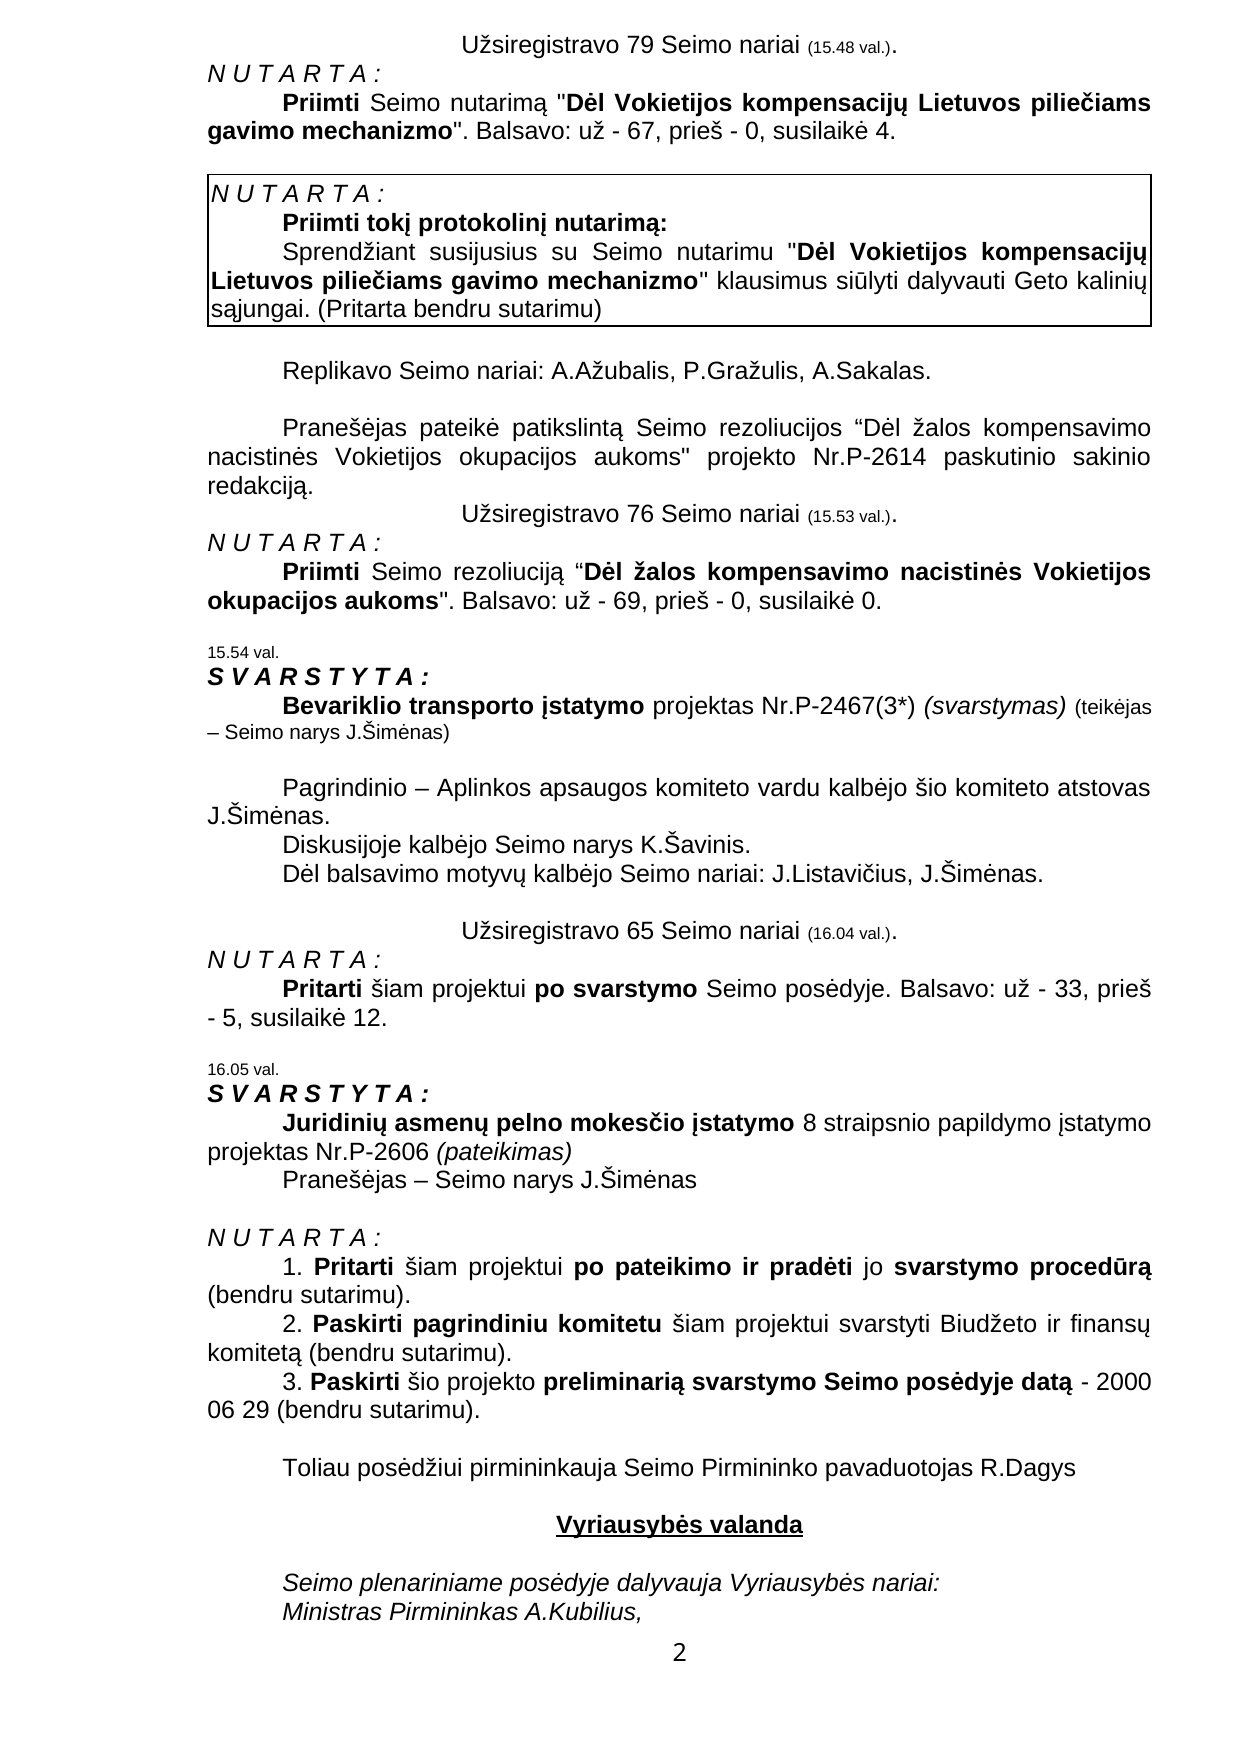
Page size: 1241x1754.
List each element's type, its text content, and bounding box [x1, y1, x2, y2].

text Užsiregistravo 65 Seimo nariai (16.04 val.). [207, 916, 1152, 945]
text 16.05 val. [207, 1060, 1152, 1079]
text Toliau posėdžiui pirmininkauja Seimo Pirmininko pavaduotojas R.Dagys [207, 1453, 1152, 1482]
text Priimti Seimo nutarimą "Dėl Vokietijos kompensacijų Lietuvos piliečiams gavimo mechanizmo". Balsavo: už - 67, prieš - 0, susilaikė 4. [207, 87, 1152, 145]
text S V A R S T Y T A : [207, 662, 1152, 691]
text 2. Paskirti pagrindiniu komitetu šiam projektui svarstyti Biudžeto ir finansų komitetą (bendru sutarimu). [207, 1309, 1152, 1367]
text 1. Pritarti šiam projektui po pateikimo ir pradėti jo svarstymo procedūrą (bendru sutarimu). [207, 1252, 1152, 1309]
text N U T A R T A : [209, 175, 1150, 202]
text 3. Paskirti šio projekto preliminarią svarstymo Seimo posėdyje datą - 2000 06 29 (bendru sutarimu). [207, 1367, 1152, 1424]
text Užsiregistravo 76 Seimo nariai (15.53 val.). [207, 499, 1152, 528]
text Vyriausybės valanda [207, 1510, 1152, 1539]
text N U T A R T A : [207, 1223, 1152, 1252]
text Sprendžiant susijusius su Seimo nutarimu "Dėl Vokietijos kompensacijų Lietuvos piliečiams gavimo mechanizmo" klausimus siūlyti dalyvauti Geto kalinių sąjungai. (Pritarta bendru sutarimu) [209, 231, 1150, 325]
text Pranešėjas – Seimo narys J.Šimėnas [207, 1165, 1152, 1194]
text Pranešėjas pateikė patikslintą Seimo rezoliucijos “Dėl žalos kompensavimo nacistinės Vokietijos okupacijos aukoms" projekto Nr.P-2614 paskutinio sakinio redakciją. [207, 413, 1152, 499]
text Užsiregistravo 79 Seimo nariai (15.48 val.). [207, 30, 1152, 59]
text Ministras Pirmininkas A.Kubilius, [207, 1597, 1152, 1625]
text Diskusijoje kalbėjo Seimo narys K.Šavinis. [207, 830, 1152, 859]
text N U T A R T A : [207, 59, 1152, 87]
text Priimti tokį protokolinį nutarimą: [209, 202, 1150, 231]
text Dėl balsavimo motyvų kalbėjo Seimo nariai: J.Listavičius, J.Šimėnas. [207, 859, 1152, 887]
text Seimo plenariniame posėdyje dalyvauja Vyriausybės nariai: [207, 1568, 1152, 1597]
text 15.54 val. [207, 643, 1152, 662]
text Bevariklio transporto įstatymo projektas Nr.P-2467(3*) (svarstymas) (teikėjas – Seimo narys J.Šimėnas) [207, 691, 1152, 744]
text N U T A R T A : [207, 945, 1152, 974]
text N U T A R T A : [207, 528, 1152, 557]
text Priimti Seimo rezoliuciją “Dėl žalos kompensavimo nacistinės Vokietijos okupacijos aukoms". Balsavo: už - 69, prieš - 0, susilaikė 0. [207, 557, 1152, 614]
text Replikavo Seimo nariai: A.Ažubalis, P.Gražulis, A.Sakalas. [207, 356, 1152, 384]
text Pagrindinio – Aplinkos apsaugos komiteto vardu kalbėjo šio komiteto atstovas J.Šimėnas. [207, 772, 1152, 830]
text S V A R S T Y T A : [207, 1079, 1152, 1108]
text Pritarti šiam projektui po svarstymo Seimo posėdyje. Balsavo: už - 33, prieš - 5, susilaikė 12. [207, 974, 1152, 1031]
text Juridinių asmenų pelno mokesčio įstatymo 8 straipsnio papildymo įstatymo projektas Nr.P-2606 (pateikimas) [207, 1108, 1152, 1165]
